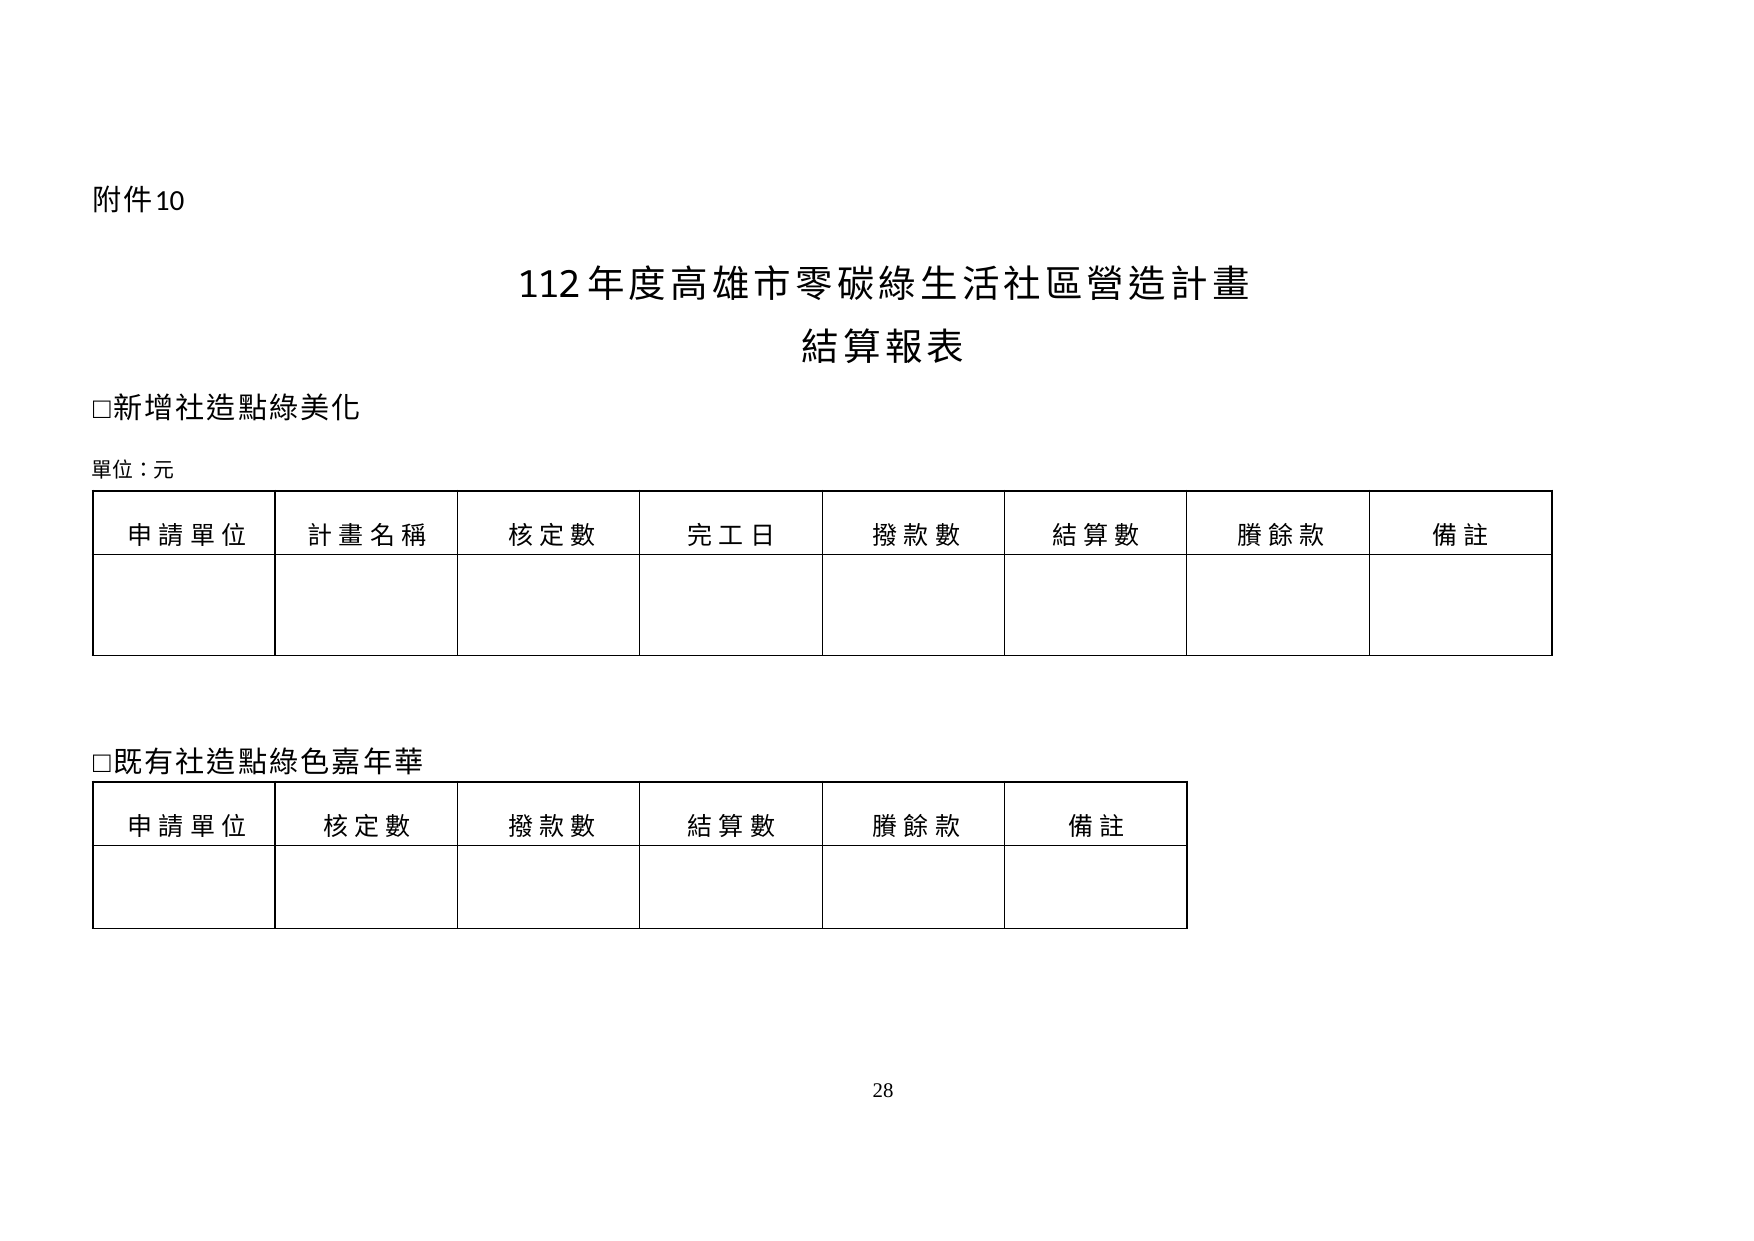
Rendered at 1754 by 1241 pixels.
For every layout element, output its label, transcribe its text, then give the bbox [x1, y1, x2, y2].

table_header 計畫名稱 [276, 492, 457, 554]
table_cell [1370, 555, 1551, 654]
table_cell [458, 846, 639, 928]
table_cell [1005, 555, 1186, 654]
table_cell [640, 846, 822, 928]
text □既有社造點綠色嘉年華 [91, 718, 1674, 781]
table_header 賸餘款 [1187, 492, 1369, 554]
text 結算報表 [91, 302, 1674, 364]
text 附件10 [91, 114, 1674, 239]
table_header 核定數 [458, 492, 639, 554]
table_cell [1005, 846, 1186, 928]
table_cell [640, 555, 822, 654]
table_header 撥款數 [458, 783, 639, 845]
table_header 賸餘款 [823, 783, 1004, 845]
table_cell [1187, 555, 1369, 654]
table_cell [276, 555, 457, 654]
table_cell [823, 846, 1004, 928]
table_header 備註 [1370, 492, 1551, 554]
table_cell [458, 555, 639, 654]
table_header 備註 [1005, 783, 1186, 845]
table_header 申請單位 [94, 783, 274, 845]
table_header 核定數 [276, 783, 457, 845]
table_header 結算數 [640, 783, 822, 845]
table_header 結算數 [1005, 492, 1186, 554]
table_cell [276, 846, 457, 928]
table_header 撥款數 [823, 492, 1004, 554]
text □新增社造點綠美化 單位：元 [91, 364, 1674, 489]
table_cell [94, 555, 274, 654]
text 112年度高雄市零碳綠生活社區營造計畫 [91, 239, 1674, 302]
table_cell [94, 846, 274, 928]
table_header 完工日 [640, 492, 822, 554]
table_cell [823, 555, 1004, 654]
table_header 申請單位 [94, 492, 274, 554]
